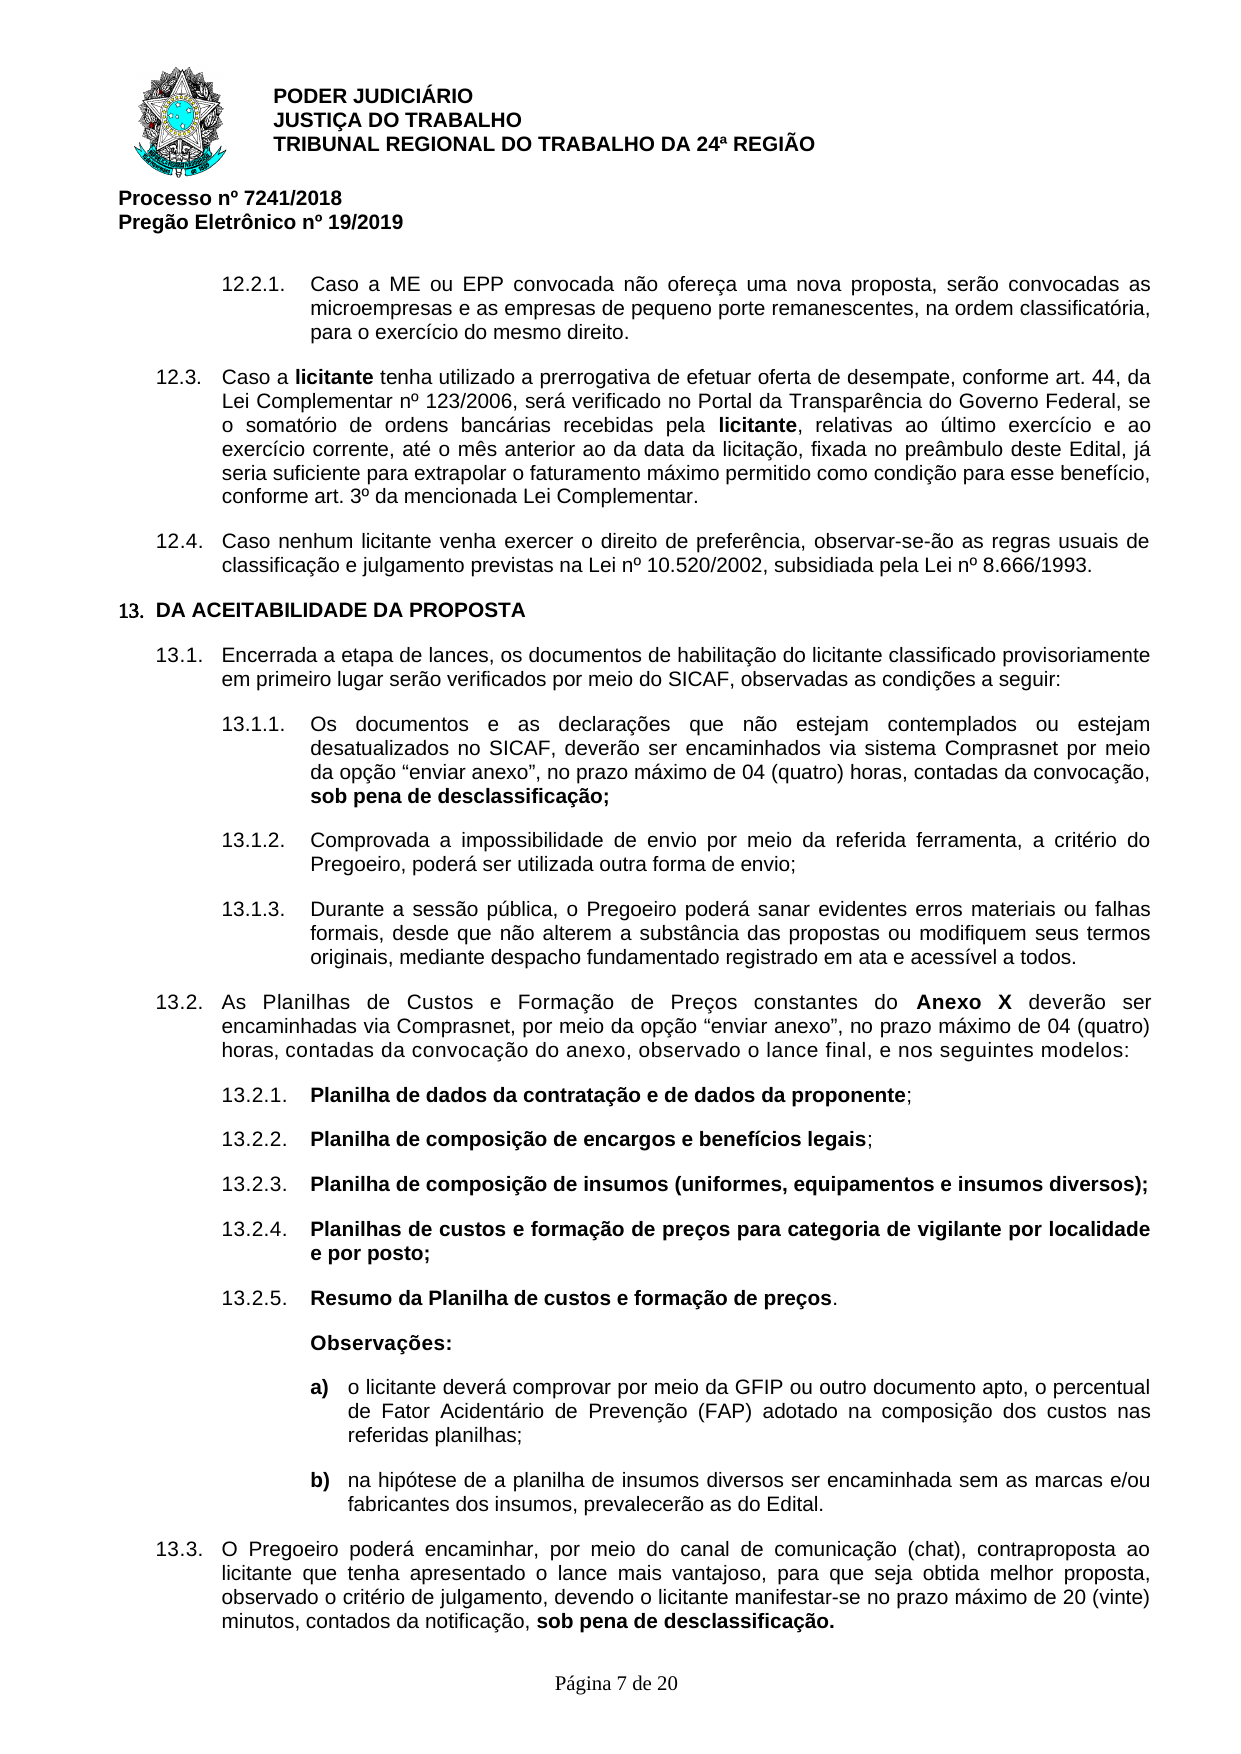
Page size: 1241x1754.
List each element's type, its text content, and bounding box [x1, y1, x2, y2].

list Planilhas de custos e formação de preços para categoria de vigilante por localidade e por posto; [221, 1217, 1152, 1265]
list Encerrada a etapa de lances, os documentos de habilitação do licitante classificado provisoriamente em primeiro lugar serão verificados por meio do SICAF, observadas as condições a seguir: [155, 643, 1152, 691]
list Comprovada a impossibilidade de envio por meio da referida ferramenta, a critério do Pregoeiro, poderá ser utilizada outra forma de envio; [221, 828, 1152, 876]
list Planilha de dados da contratação e de dados da proponente; [221, 1082, 1152, 1106]
list Planilha de composição de encargos e benefícios legais; [221, 1127, 1152, 1151]
list na hipótese de a planilha de insumos diversos ser encaminhada sem as marcas e/ou fabricantes dos insumos, prevalecerão as do Edital. [310, 1468, 1152, 1516]
list da aceitabilidade da proposta [118, 598, 1152, 622]
list Resumo da Planilha de custos e formação de preços. [221, 1286, 1152, 1309]
list Planilha de composição de insumos (uniformes, equipamentos e insumos diversos); [221, 1172, 1152, 1196]
text Observações: [310, 1330, 1152, 1354]
list As Planilhas de Custos e Formação de Preços constantes do Anexo X deverão ser encaminhadas via Comprasnet, por meio da opção “enviar anexo”, no prazo máximo de 04 (quatro) horas, contadas da convocação do anexo, observado o lance final, e nos seguintes modelos: [155, 990, 1152, 1062]
list Durante a sessão pública, o Pregoeiro poderá sanar evidentes erros materiais ou falhas formais, desde que não alterem a substância das propostas ou modifiquem seus termos originais, mediante despacho fundamentado registrado em ata e acessível a todos. [221, 897, 1152, 969]
list Caso nenhum licitante venha exercer o direito de preferência, observar-se-ão as regras usuais de classificação e julgamento previstas na Lei nº 10.520/2002, subsidiada pela Lei nº 8.666/1993. [156, 529, 1152, 577]
list Os documentos e as declarações que não estejam contemplados ou estejam desatualizados no SICAF, deverão ser encaminhados via sistema Comprasnet por meio da opção “enviar anexo”, no prazo máximo de 04 (quatro) horas, contadas da convocação, sob pena de desclassificação; [221, 712, 1152, 807]
list Caso a licitante tenha utilizado a prerrogativa de efetuar oferta de desempate, conforme art. 44, da Lei Complementar nº 123/2006, será verificado no Portal da Transparência do Governo Federal, se o somatório de ordens bancárias recebidas pela licitante, relativas ao último exercício e ao exercício corrente, até o mês anterior ao da data da licitação, fixada no preâmbulo deste Edital, já seria suficiente para extrapolar o faturamento máximo permitido como condição para esse benefício, conforme art. 3º da mencionada Lei Complementar. [156, 364, 1152, 508]
picture [133, 66, 228, 178]
list o licitante deverá comprovar por meio da GFIP ou outro documento apto, o percentual de Fator Acidentário de Prevenção (FAP) adotado na composição dos custos nas referidas planilhas; [310, 1375, 1152, 1447]
list Caso a ME ou EPP convocada não ofereça uma nova proposta, serão convocadas as microempresas e as empresas de pequeno porte remanescentes, na ordem classificatória, para o exercício do mesmo direito. [221, 272, 1152, 344]
list O Pregoeiro poderá encaminhar, por meio do canal de comunicação (chat), contraproposta ao licitante que tenha apresentado o lance mais vantajoso, para que seja obtida melhor proposta, observado o critério de julgamento, devendo o licitante manifestar-se no prazo máximo de 20 (vinte) minutos, contados da notificação, sob pena de desclassificação. [155, 1537, 1152, 1632]
